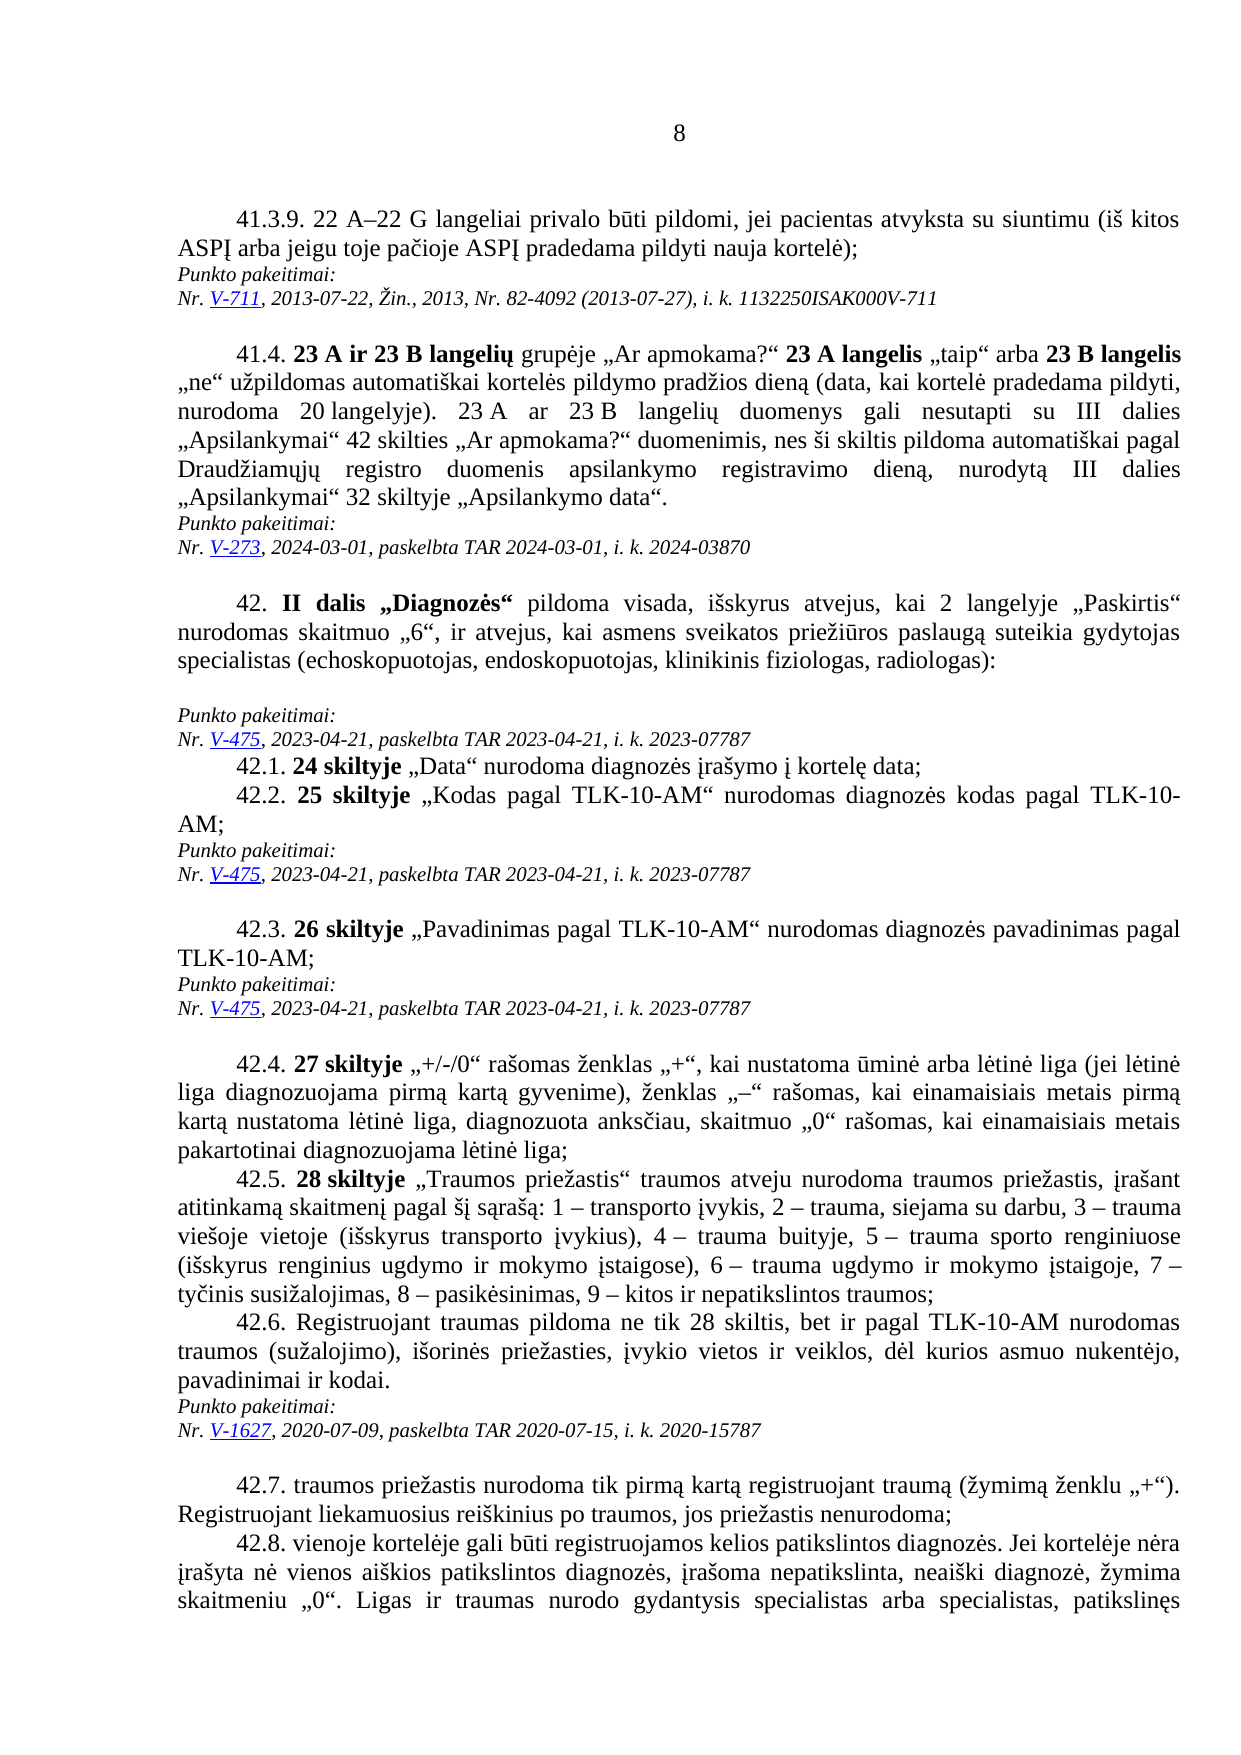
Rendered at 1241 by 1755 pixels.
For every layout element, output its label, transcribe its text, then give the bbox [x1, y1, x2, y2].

text 42.7. traumos priežastis nurodoma tik pirmą kartą registruojant traumą (žymimą ženklu „+“). Registruojant liekamuosius reiškinius po traumos, jos priežastis nenurodoma; [177, 1471, 1181, 1528]
text Punkto pakeitimai: [177, 837, 1181, 862]
text Punkto pakeitimai: [177, 1394, 1181, 1418]
text Nr. V-711, 2013-07-22, Žin., 2013, Nr. 82-4092 (2013-07-27), i. k. 1132250ISAK000V-711 [177, 286, 1181, 310]
text Nr. V-1627, 2020-07-09, paskelbta TAR 2020-07-15, i. k. 2020-15787 [177, 1418, 1181, 1442]
text Nr. V-273, 2024-03-01, paskelbta TAR 2024-03-01, i. k. 2024-03870 [177, 535, 1181, 559]
text 42.5. 28 skiltyje „Traumos priežastis“ traumos atveju nurodoma traumos priežastis, įrašant atitinkamą skaitmenį pagal šį sąrašą: 1 – transporto įvykis, 2 – trauma, siejama su darbu, 3 – trauma viešoje vietoje (išskyrus transporto įvykius), 4 – trauma buityje, 5 – trauma sporto renginiuose (išskyrus renginius ugdymo ir mokymo įstaigose), 6 – trauma ugdymo ir mokymo įstaigoje, 7 – tyčinis susižalojimas, 8 – pasikėsinimas, 9 – kitos ir nepatikslintos traumos; [177, 1164, 1181, 1307]
text 42.3. 26 skiltyje „Pavadinimas pagal TLK-10-AM“ nurodomas diagnozės pavadinimas pagal TLK-10-AM; [177, 914, 1181, 972]
text 42.4. 27 skiltyje „+/-/0“ rašomas ženklas „+“, kai nustatoma ūminė arba lėtinė liga (jei lėtinė liga diagnozuojama pirmą kartą gyvenime), ženklas „–“ rašomas, kai einamaisiais metais pirmą kartą nustatoma lėtinė liga, diagnozuota anksčiau, skaitmuo „0“ rašomas, kai einamaisiais metais pakartotinai diagnozuojama lėtinė liga; [177, 1049, 1181, 1164]
text 41.4. 23 A ir 23 B langelių grupėje „Ar apmokama?“ 23 A langelis „taip“ arba 23 B langelis „ne“ užpildomas automatiškai kortelės pildymo pradžios dieną (data, kai kortelė pradedama pildyti, nurodoma 20 langelyje). 23 A ar 23 B langelių duomenys gali nesutapti su III dalies „Apsilankymai“ 42 skilties „Ar apmokama?“ duomenimis, nes ši skiltis pildoma automatiškai pagal Draudžiamųjų registro duomenis apsilankymo registravimo dieną, nurodytą III dalies „Apsilankymai“ 32 skiltyje „Apsilankymo data“. [177, 339, 1181, 511]
text 42.8. vienoje kortelėje gali būti registruojamos kelios patikslintos diagnozės. Jei kortelėje nėra įrašyta nė vienos aiškios patikslintos diagnozės, įrašoma nepatikslinta, neaiški diagnozė, žymima skaitmeniu „0“. Ligas ir traumas nurodo gydantysis specialistas arba specialistas, patikslinęs [177, 1528, 1181, 1614]
text 42.1. 24 skiltyje „Data“ nurodoma diagnozės įrašymo į kortelę data; [177, 751, 1181, 780]
text 42. II dalis „Diagnozės“ pildoma visada, išskyrus atvejus, kai 2 langelyje „Paskirtis“ nurodomas skaitmuo „6“, ir atvejus, kai asmens sveikatos priežiūros paslaugą suteikia gydytojas specialistas (echoskopuotojas, endoskopuotojas, klinikinis fiziologas, radiologas): [177, 588, 1181, 674]
text Punkto pakeitimai: [177, 262, 1181, 286]
text Punkto pakeitimai: [177, 511, 1181, 535]
text Punkto pakeitimai: [177, 972, 1181, 996]
text Punkto pakeitimai: [177, 703, 1181, 727]
text 42.2. 25 skiltyje „Kodas pagal TLK-10-AM“ nurodomas diagnozės kodas pagal TLK-10-AM; [177, 780, 1181, 837]
text 42.6. Registruojant traumas pildoma ne tik 28 skiltis, bet ir pagal TLK-10-AM nurodomas traumos (sužalojimo), išorinės priežasties, įvykio vietos ir veiklos, dėl kurios asmuo nukentėjo, pavadinimai ir kodai. [177, 1307, 1181, 1394]
text Nr. V-475, 2023-04-21, paskelbta TAR 2023-04-21, i. k. 2023-07787 [177, 727, 1181, 751]
text Nr. V-475, 2023-04-21, paskelbta TAR 2023-04-21, i. k. 2023-07787 [177, 996, 1181, 1020]
text Nr. V-475, 2023-04-21, paskelbta TAR 2023-04-21, i. k. 2023-07787 [177, 862, 1181, 886]
text 41.3.9. 22 A–22 G langeliai privalo būti pildomi, jei pacientas atvyksta su siuntimu (iš kitos ASPĮ arba jeigu toje pačioje ASPĮ pradedama pildyti nauja kortelė); [177, 204, 1181, 262]
